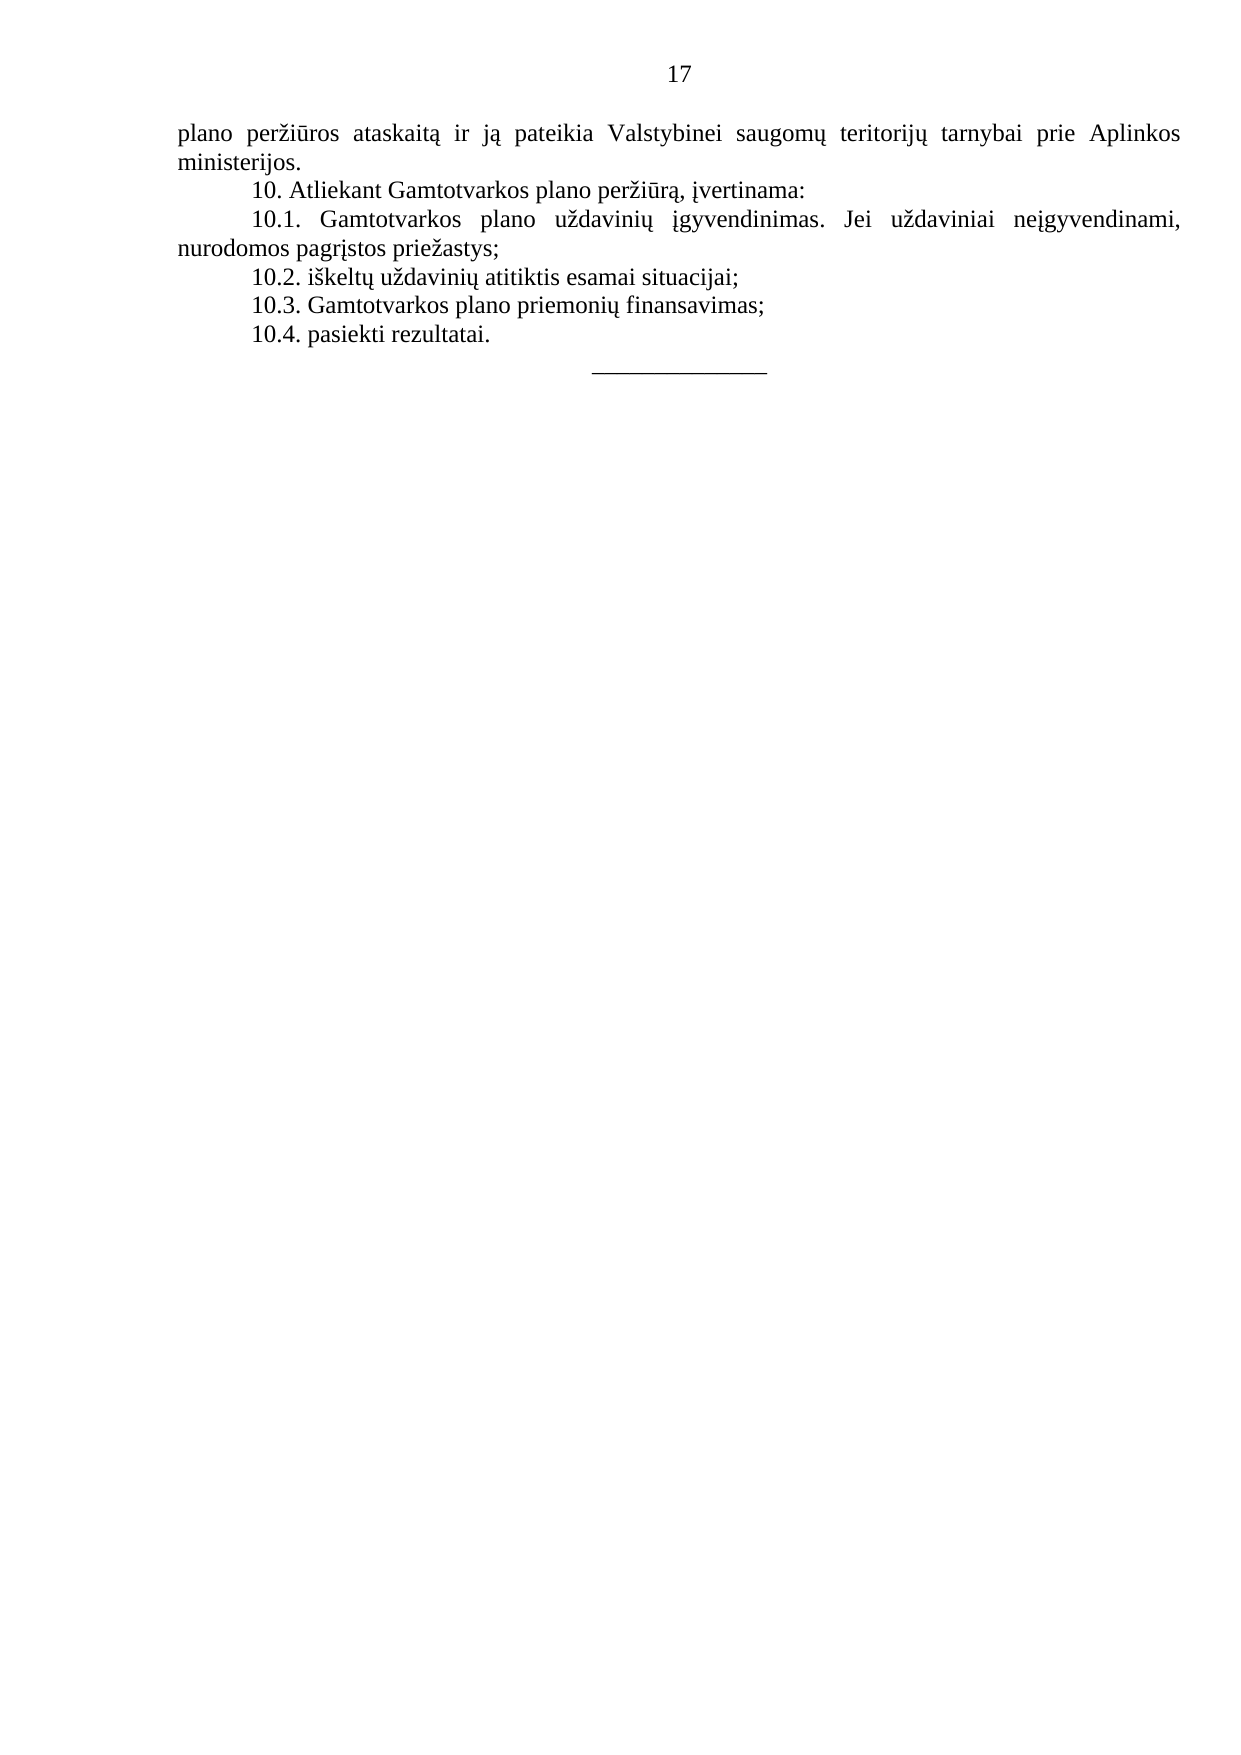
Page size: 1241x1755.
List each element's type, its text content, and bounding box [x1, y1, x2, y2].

text plano peržiūros ataskaitą ir ją pateikia Valstybinei saugomų teritorijų tarnybai prie Aplinkos ministerijos. [177, 118, 1181, 176]
text 10.4. pasiekti rezultatai. [177, 319, 1181, 348]
text 10.3. Gamtotvarkos plano priemonių finansavimas; [177, 291, 1181, 319]
text 10. Atliekant Gamtotvarkos plano peržiūrą, įvertinama: [177, 176, 1181, 204]
text 10.2. iškeltų uždavinių atitiktis esamai situacijai; [177, 262, 1181, 291]
text ______________ [177, 348, 1181, 377]
text 10.1. Gamtotvarkos plano uždavinių įgyvendinimas. Jei uždaviniai neįgyvendinami, nurodomos pagrįstos priežastys; [177, 204, 1181, 262]
